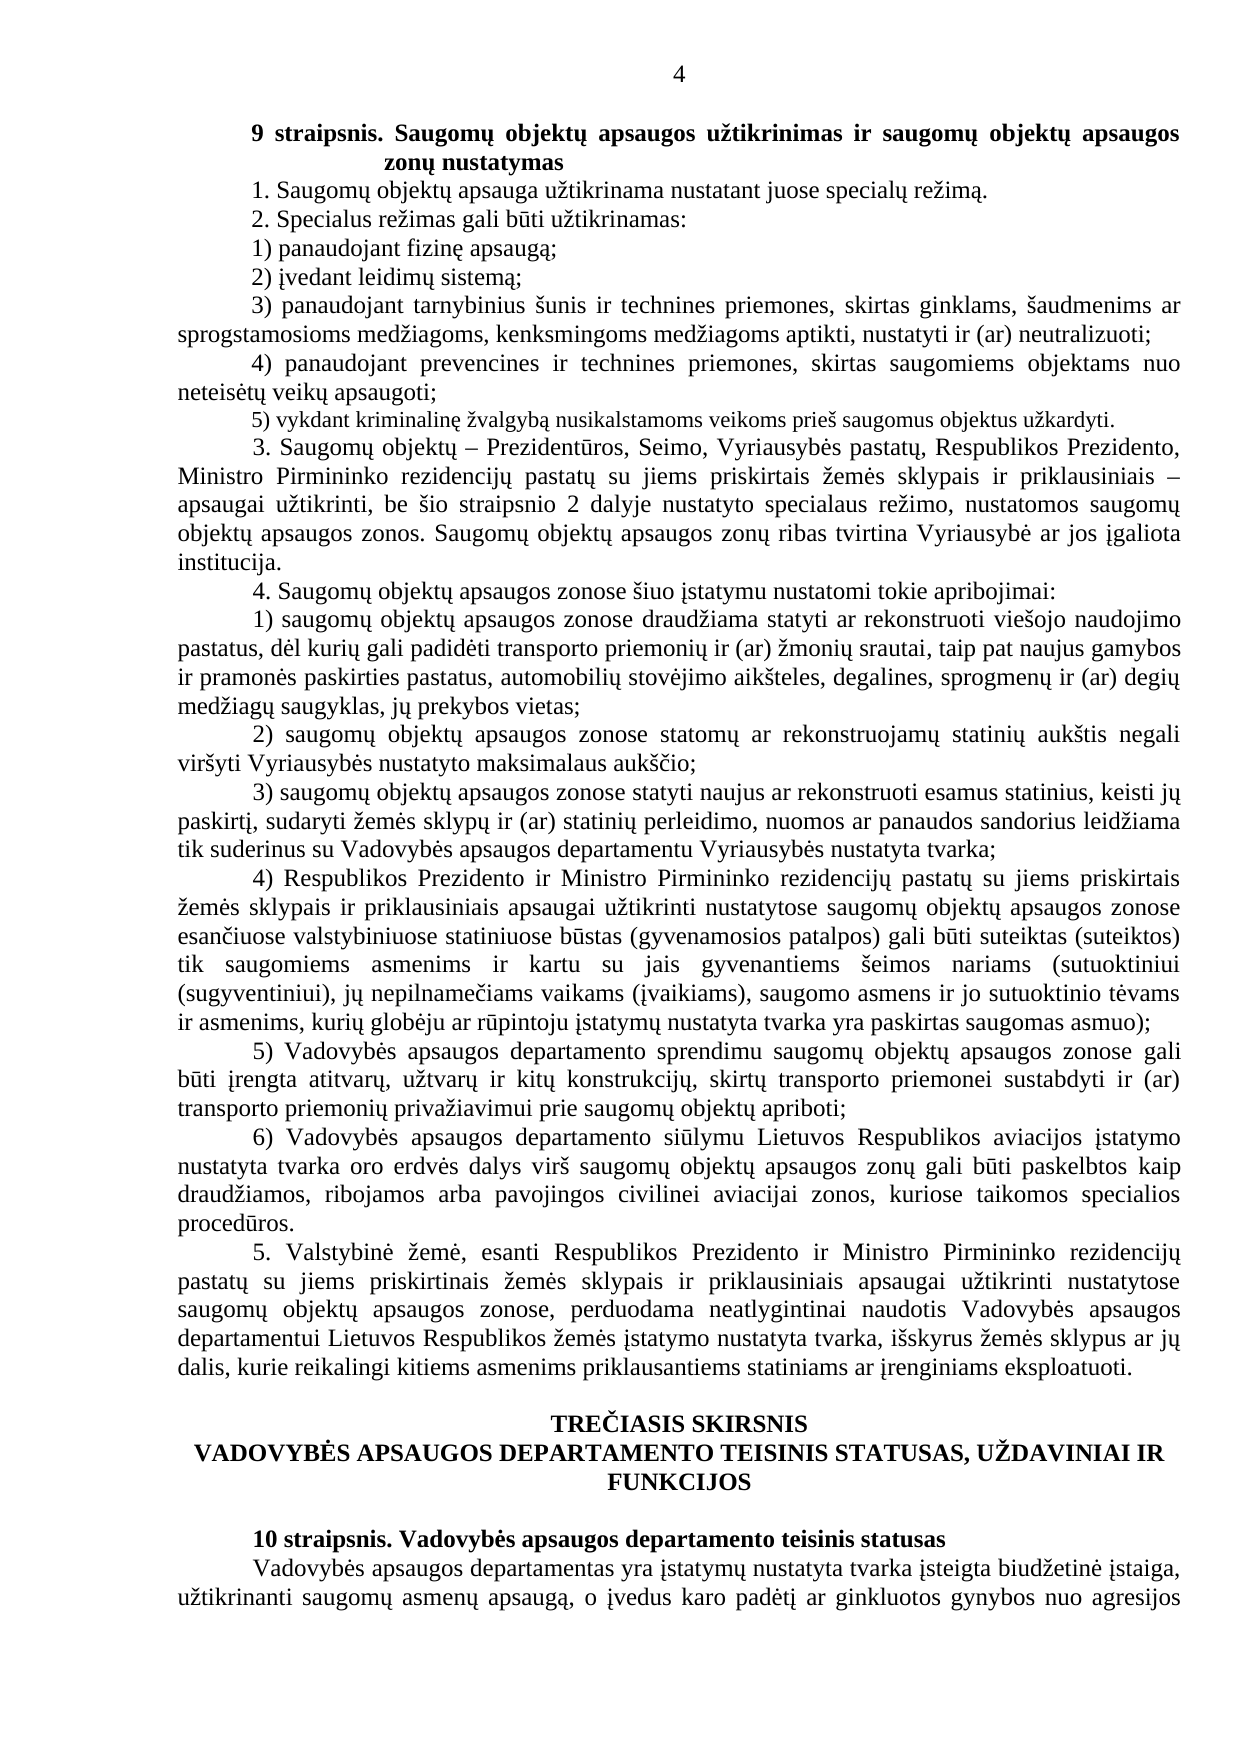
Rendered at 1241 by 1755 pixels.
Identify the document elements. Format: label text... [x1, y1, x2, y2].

text 5) vykdant kriminalinę žvalgybą nusikalstamoms veikoms prieš saugomus objektus užkardyti. [177, 406, 1181, 432]
text 1) panaudojant fizinę apsaugą; [177, 233, 1181, 262]
text 6) Vadovybės apsaugos departamento siūlymu Lietuvos Respublikos aviacijos įstatymo nustatyta tvarka oro erdvės dalys virš saugomų objektų apsaugos zonų gali būti paskelbtos kaip draudžiamos, ribojamos arba pavojingos civilinei aviacijai zonos, kuriose taikomos specialios procedūros. [177, 1122, 1181, 1237]
text 3) saugomų objektų apsaugos zonose statyti naujus ar rekonstruoti esamus statinius, keisti jų paskirtį, sudaryti žemės sklypų ir (ar) statinių perleidimo, nuomos ar panaudos sandorius leidžiama tik suderinus su Vadovybės apsaugos departamentu Vyriausybės nustatyta tvarka; [177, 777, 1181, 863]
text 1. Saugomų objektų apsauga užtikrinama nustatant juose specialų režimą. [177, 176, 1181, 204]
text VADOVYBĖS APSAUGOS DEPARTAMENTO TEISINIS STATUSAS, UŽDAVINIAI IR FUNKCIJOS [177, 1438, 1181, 1496]
text 5) Vadovybės apsaugos departamento sprendimu saugomų objektų apsaugos zonose gali būti įrengta atitvarų, užtvarų ir kitų konstrukcijų, skirtų transporto priemonei sustabdyti ir (ar) transporto priemonių privažiavimui prie saugomų objektų apriboti; [177, 1036, 1181, 1122]
text TREČIASIS SKIRSNIS [177, 1409, 1181, 1438]
text 2) įvedant leidimų sistemą; [177, 262, 1181, 291]
text 4) panaudojant prevencines ir technines priemones, skirtas saugomiems objektams nuo neteisėtų veikų apsaugoti; [177, 348, 1181, 406]
text 4. Saugomų objektų apsaugos zonose šiuo įstatymu nustatomi tokie apribojimai: [177, 576, 1181, 604]
text 5. Valstybinė žemė, esanti Respublikos Prezidento ir Ministro Pirmininko rezidencijų pastatų su jiems priskirtinais žemės sklypais ir priklausiniais apsaugai užtikrinti nustatytose saugomų objektų apsaugos zonose, perduodama neatlygintinai naudotis Vadovybės apsaugos departamentui Lietuvos Respublikos žemės įstatymo nustatyta tvarka, išskyrus žemės sklypus ar jų dalis, kurie reikalingi kitiems asmenims priklausantiems statiniams ar įrenginiams eksploatuoti. [177, 1237, 1181, 1381]
text 3) panaudojant tarnybinius šunis ir technines priemones, skirtas ginklams, šaudmenims ar sprogstamosioms medžiagoms, kenksmingoms medžiagoms aptikti, nustatyti ir (ar) neutralizuoti; [177, 291, 1181, 348]
text 3. Saugomų objektų – Prezidentūros, Seimo, Vyriausybės pastatų, Respublikos Prezidento, Ministro Pirmininko rezidencijų pastatų su jiems priskirtais žemės sklypais ir priklausiniais – apsaugai užtikrinti, be šio straipsnio 2 dalyje nustatyto specialaus režimo, nustatomos saugomų objektų apsaugos zonos. Saugomų objektų apsaugos zonų ribas tvirtina Vyriausybė ar jos įgaliota institucija. [177, 432, 1181, 576]
text 9 straipsnis. Saugomų objektų apsaugos užtikrinimas ir saugomų objektų apsaugos zonų nustatymas [251, 118, 1181, 176]
text 2. Specialus režimas gali būti užtikrinamas: [177, 204, 1181, 233]
text 1) saugomų objektų apsaugos zonose draudžiama statyti ar rekonstruoti viešojo naudojimo pastatus, dėl kurių gali padidėti transporto priemonių ir (ar) žmonių srautai, taip pat naujus gamybos ir pramonės paskirties pastatus, automobilių stovėjimo aikšteles, degalines, sprogmenų ir (ar) degių medžiagų saugyklas, jų prekybos vietas; [177, 604, 1181, 719]
text 2) saugomų objektų apsaugos zonose statomų ar rekonstruojamų statinių aukštis negali viršyti Vyriausybės nustatyto maksimalaus aukščio; [177, 719, 1181, 777]
text 10 straipsnis. Vadovybės apsaugos departamento teisinis statusas [177, 1524, 1181, 1553]
text Vadovybės apsaugos departamentas yra įstatymų nustatyta tvarka įsteigta biudžetinė įstaiga, užtikrinanti saugomų asmenų apsaugą, o įvedus karo padėtį ar ginkluotos gynybos nuo agresijos [177, 1553, 1181, 1611]
text 4) Respublikos Prezidento ir Ministro Pirmininko rezidencijų pastatų su jiems priskirtais žemės sklypais ir priklausiniais apsaugai užtikrinti nustatytose saugomų objektų apsaugos zonose esančiuose valstybiniuose statiniuose būstas (gyvenamosios patalpos) gali būti suteiktas (suteiktos) tik saugomiems asmenims ir kartu su jais gyvenantiems šeimos nariams (sutuoktiniui (sugyventiniui), jų nepilnamečiams vaikams (įvaikiams), saugomo asmens ir jo sutuoktinio tėvams ir asmenims, kurių globėju ar rūpintoju įstatymų nustatyta tvarka yra paskirtas saugomas asmuo); [177, 863, 1181, 1036]
